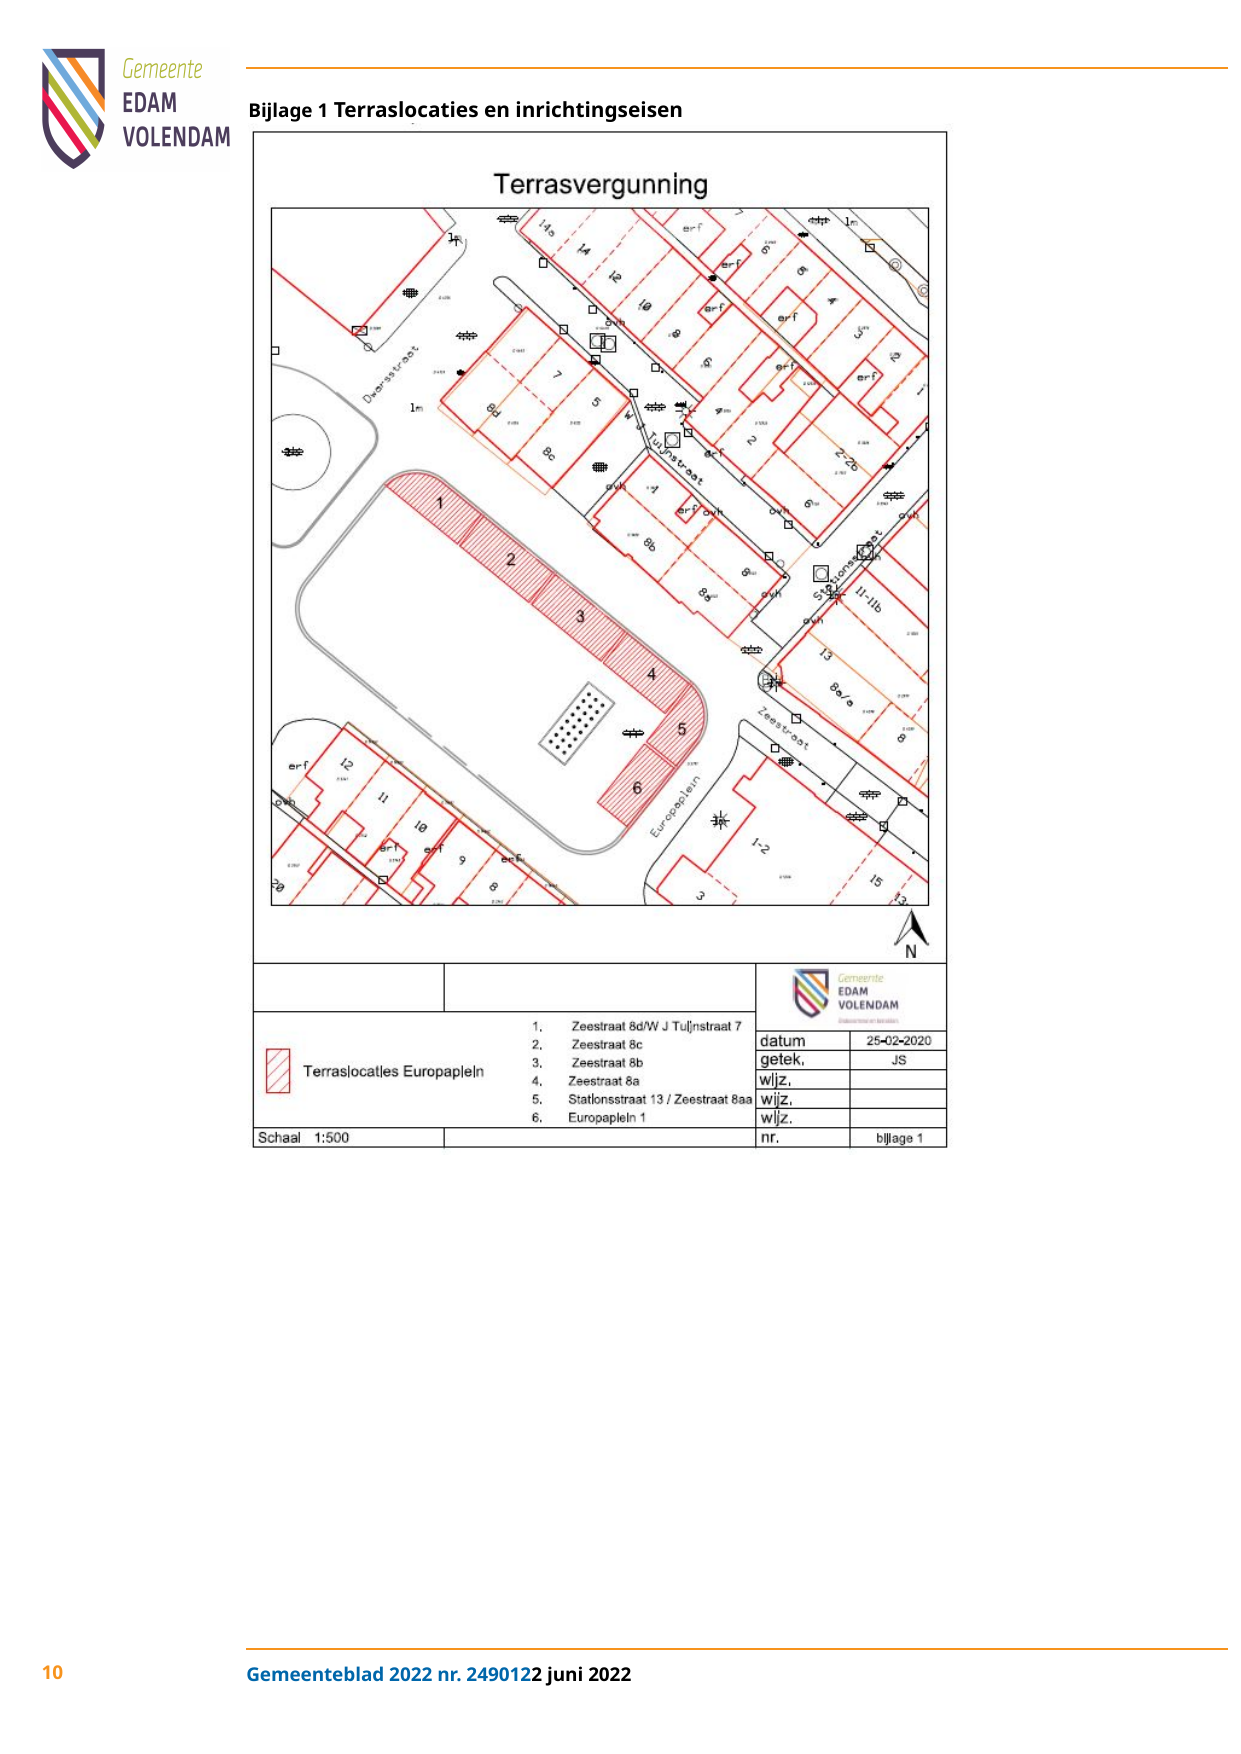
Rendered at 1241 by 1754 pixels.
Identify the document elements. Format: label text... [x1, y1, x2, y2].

picture [248, 123, 957, 1155]
picture [41, 47, 231, 172]
text Bijlage 1 Terraslocaties en inrichtingseisen [248, 95, 1152, 123]
